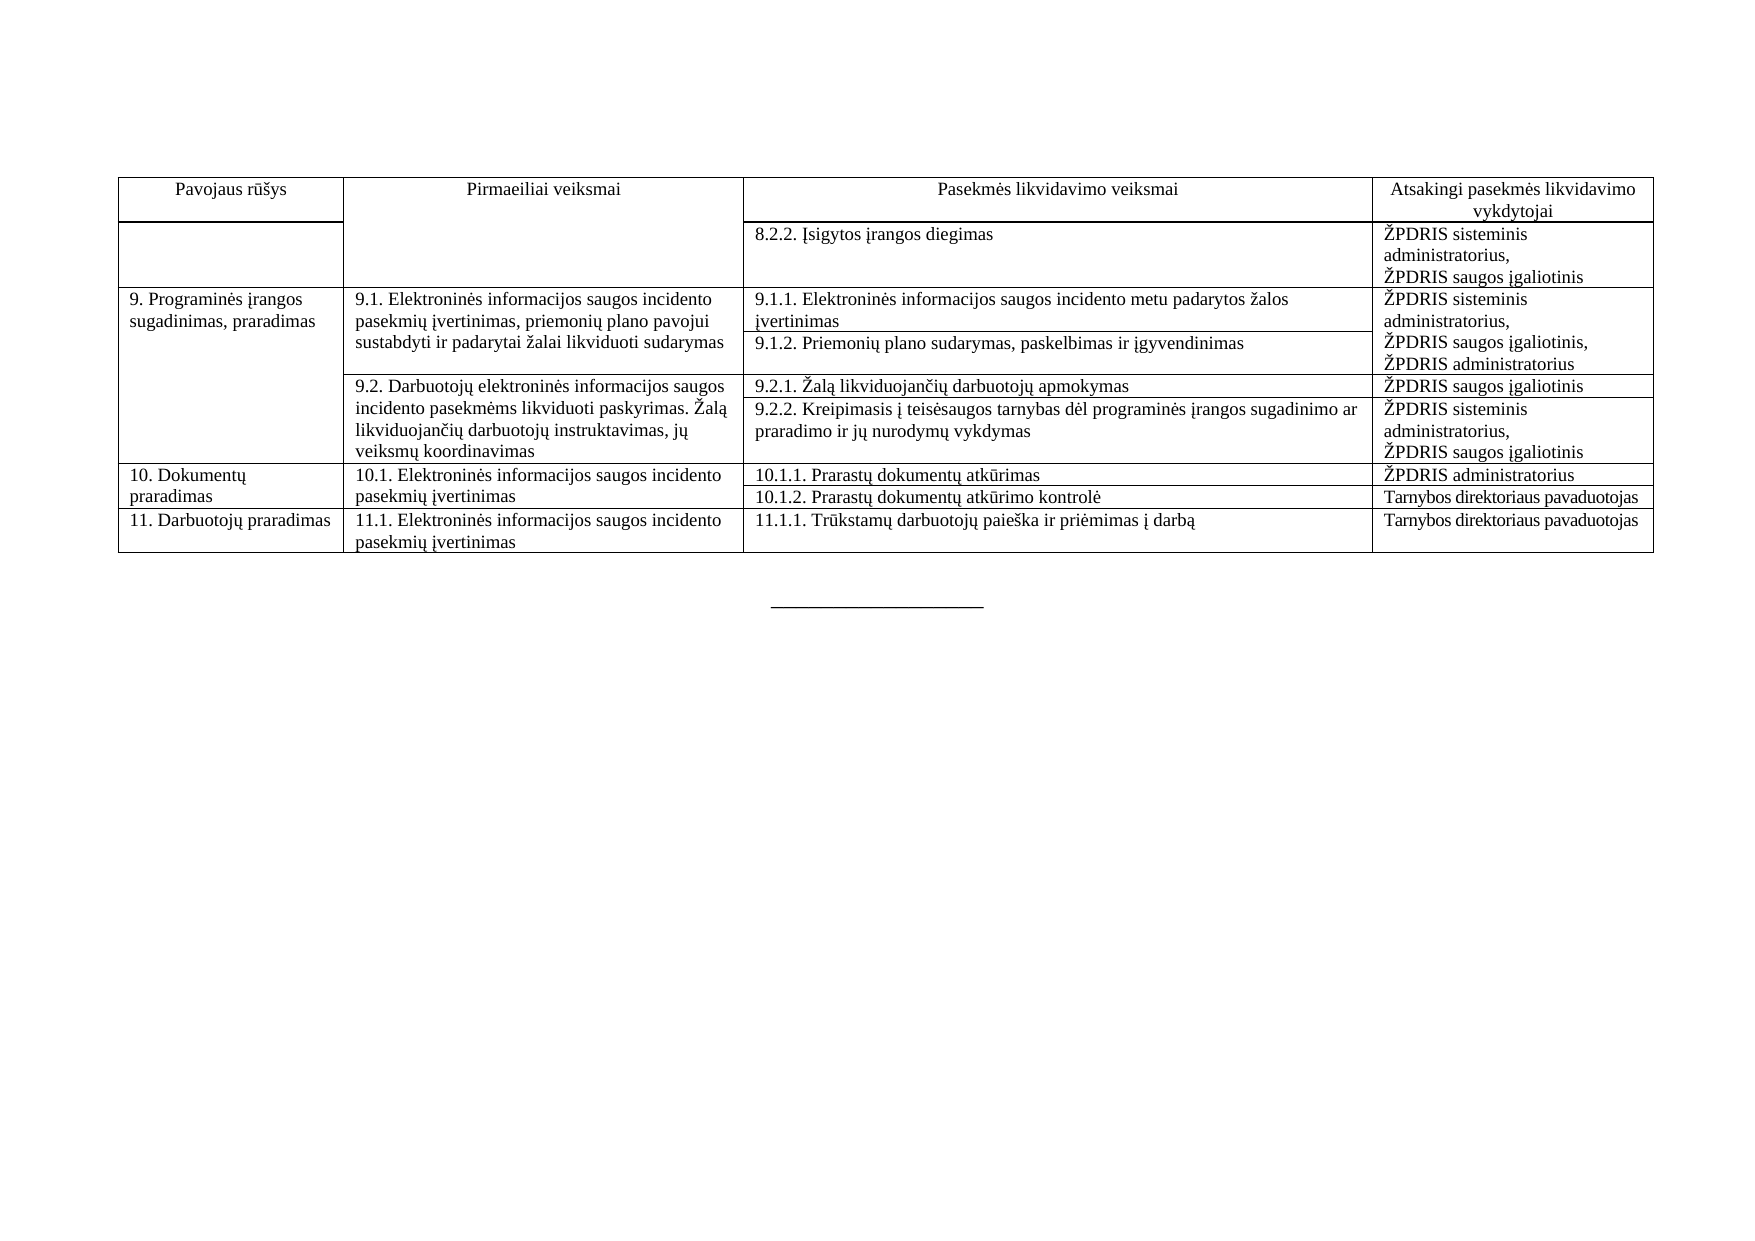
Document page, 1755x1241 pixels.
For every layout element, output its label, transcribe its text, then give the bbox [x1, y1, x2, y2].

table_header Pasekmės likvidavimo veiksmai [744, 178, 1372, 221]
table_cell 10.1.2. Prarastų dokumentų atkūrimo kontrolė [744, 486, 1372, 508]
table_cell 11. Darbuotojų praradimas [119, 509, 343, 552]
table_cell ŽPDRIS sisteminis administratorius, ŽPDRIS saugos įgaliotinis [1373, 223, 1653, 287]
table_cell ŽPDRIS saugos įgaliotinis [1373, 375, 1653, 397]
table_cell 11.1.1. Trūkstamų darbuotojų paieška ir priėmimas į darbą [744, 509, 1372, 552]
table_cell ŽPDRIS sisteminis administratorius, ŽPDRIS saugos įgaliotinis [1373, 398, 1653, 463]
table_cell 9.1. Elektroninės informacijos saugos incidento pasekmių įvertinimas, priemonių plano pavojui sustabdyti ir padarytai žalai likviduoti sudarymas [344, 288, 743, 374]
table_cell ŽPDRIS administratorius [1373, 464, 1653, 485]
table_header Atsakingi pasekmės likvidavimo vykdytojai [1373, 178, 1653, 221]
table_cell 10.1. Elektroninės informacijos saugos incidento pasekmių įvertinimas [344, 464, 743, 508]
table_header Pavojaus rūšys [119, 178, 343, 221]
table_cell Tarnybos direktoriaus pavaduotojas [1373, 509, 1653, 552]
table_cell Tarnybos direktoriaus pavaduotojas [1373, 486, 1653, 508]
table_cell 9.1.1. Elektroninės informacijos saugos incidento metu padarytos žalos įvertinimas [744, 288, 1372, 331]
table_cell 9.2.2. Kreipimasis į teisėsaugos tarnybas dėl programinės įrangos sugadinimo ar praradimo ir jų nurodymų vykdymas [744, 398, 1372, 463]
table_cell 9. Programinės įrangos sugadinimas, praradimas [119, 288, 343, 463]
table_cell 11.1. Elektroninės informacijos saugos incidento pasekmių įvertinimas [344, 509, 743, 552]
table_cell 9.2.1. Žalą likviduojančių darbuotojų apmokymas [744, 375, 1372, 397]
table_cell ŽPDRIS sisteminis administratorius, ŽPDRIS saugos įgaliotinis, ŽPDRIS administratorius [1373, 288, 1653, 374]
table_cell [344, 223, 743, 287]
table_cell 8.2.2. Įsigytos įrangos diegimas [744, 223, 1372, 287]
text _________________ [118, 582, 1636, 611]
table_cell 10. Dokumentų praradimas [119, 464, 343, 508]
table_cell 10.1.1. Prarastų dokumentų atkūrimas [744, 464, 1372, 485]
table_cell 9.2. Darbuotojų elektroninės informacijos saugos incidento pasekmėms likviduoti paskyrimas. Žalą likviduojančių darbuotojų instruktavimas, jų veiksmų koordinavimas [344, 375, 743, 463]
table_header Pirmaeiliai veiksmai [344, 178, 743, 221]
table_cell 9.1.2. Priemonių plano sudarymas, paskelbimas ir įgyvendinimas [744, 332, 1372, 374]
table_cell [119, 223, 343, 287]
